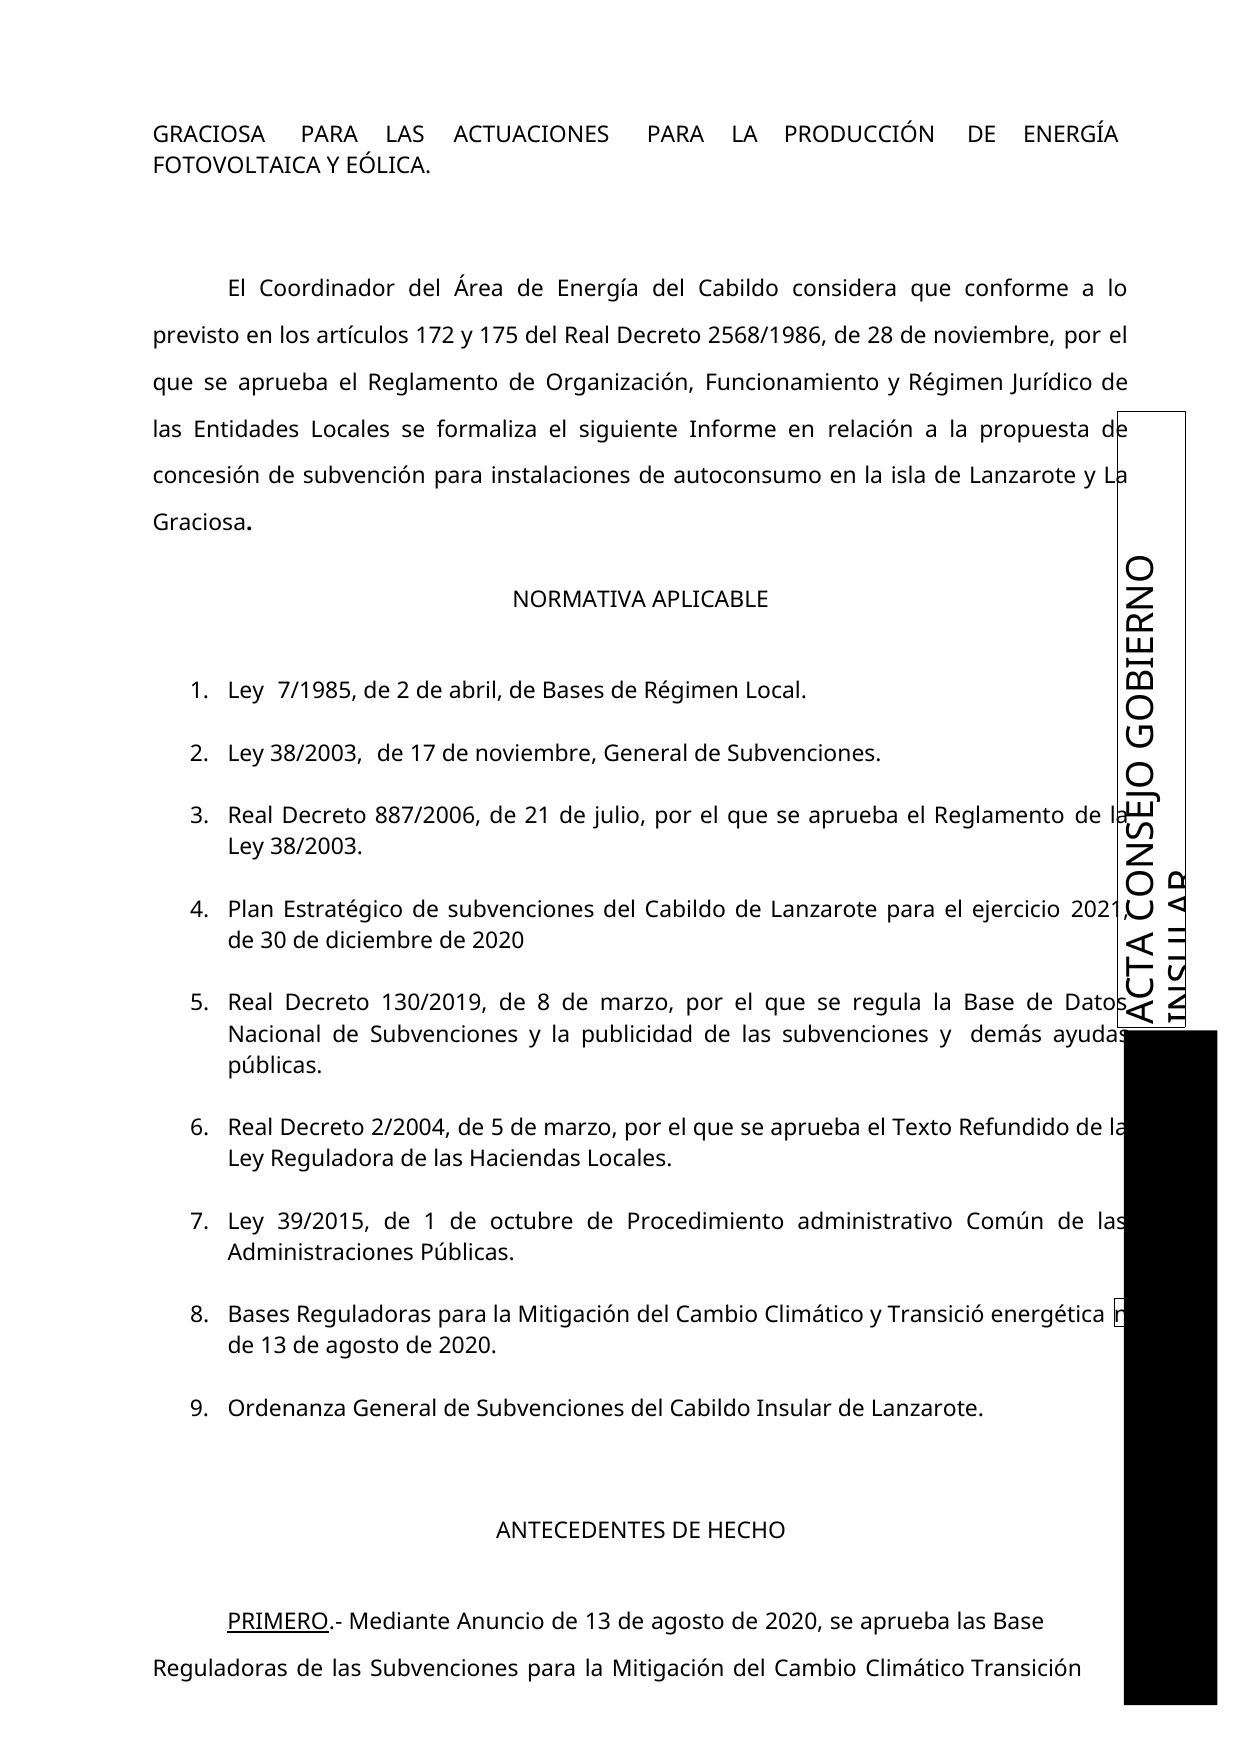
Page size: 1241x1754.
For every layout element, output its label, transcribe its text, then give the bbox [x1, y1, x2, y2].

list n [1115, 1299, 1123, 1311]
list Real Decreto 130/2019, de 8 de marzo, por el que se regula la Base de Datos Nacional de Subvenciones y la publicidad de las subvenciones y demás ayudas públicas. [190, 986, 1129, 1080]
text NORMATIVA APLICABLE [349, 583, 932, 615]
list Ley 38/2003, de 17 de noviembre, General de Subvenciones. [189, 736, 1153, 768]
list Ley 39/2015, de 1 de octubre de Procedimiento administrativo Común de las Administraciones Públicas. [190, 1204, 1123, 1267]
text ANTECEDENTES DE HECHO [163, 1514, 1118, 1545]
text El Coordinador del Área de Energía del Cabildo considera que conforme a lo previsto en los artículos 172 y 175 del Real Decreto 2568/1986, de 28 de noviembre, por el que se aprueba el Reglamento de Organización, Funcionamiento y Régimen Jurídico de las Entidades Locales se formaliza el siguiente Informe en relación a la propuesta de concesión de subvención para instalaciones de autoconsumo en la isla de Lanzarote y La Graciosa. [152, 272, 1129, 537]
list Real Decreto 887/2006, de 21 de julio, por el que se aprueba el Reglamento de la Ley 38/2003. [190, 799, 1128, 862]
list n [1115, 1311, 1123, 1326]
text GRACIOSA PARA LAS ACTUACIONES PARA LA PRODUCCIÓN DE ENERGÍA FOTOVOLTAICA Y EÓLICA. [152, 118, 1129, 181]
list Bases Reguladoras para la Mitigación del Cambio Climático y Transició energética de 13 de agosto de 2020. [190, 1298, 1114, 1361]
list Ley 7/1985, de 2 de abril, de Bases de Régimen Local. [189, 674, 1153, 706]
list Ordenanza General de Subvenciones del Cabildo Insular de Lanzarote. [189, 1391, 1123, 1423]
list Plan Estratégico de subvenciones del Cabildo de Lanzarote para el ejercicio 2021, de 30 de diciembre de 2020 [190, 892, 1129, 955]
text ACTA CONSEJO GOBIERNO INSULAR [1118, 414, 1183, 1027]
list Real Decreto 2/2004, de 5 de marzo, por el que se aprueba el Texto Refundido de la Ley Reguladora de las Haciendas Locales. [190, 1111, 1123, 1173]
text PRIMERO.- Mediante Anuncio de 13 de agosto de 2020, se aprueba las Base Reguladoras de las Subvenciones para la Mitigación del Cambio Climático Transición [152, 1605, 1123, 1683]
